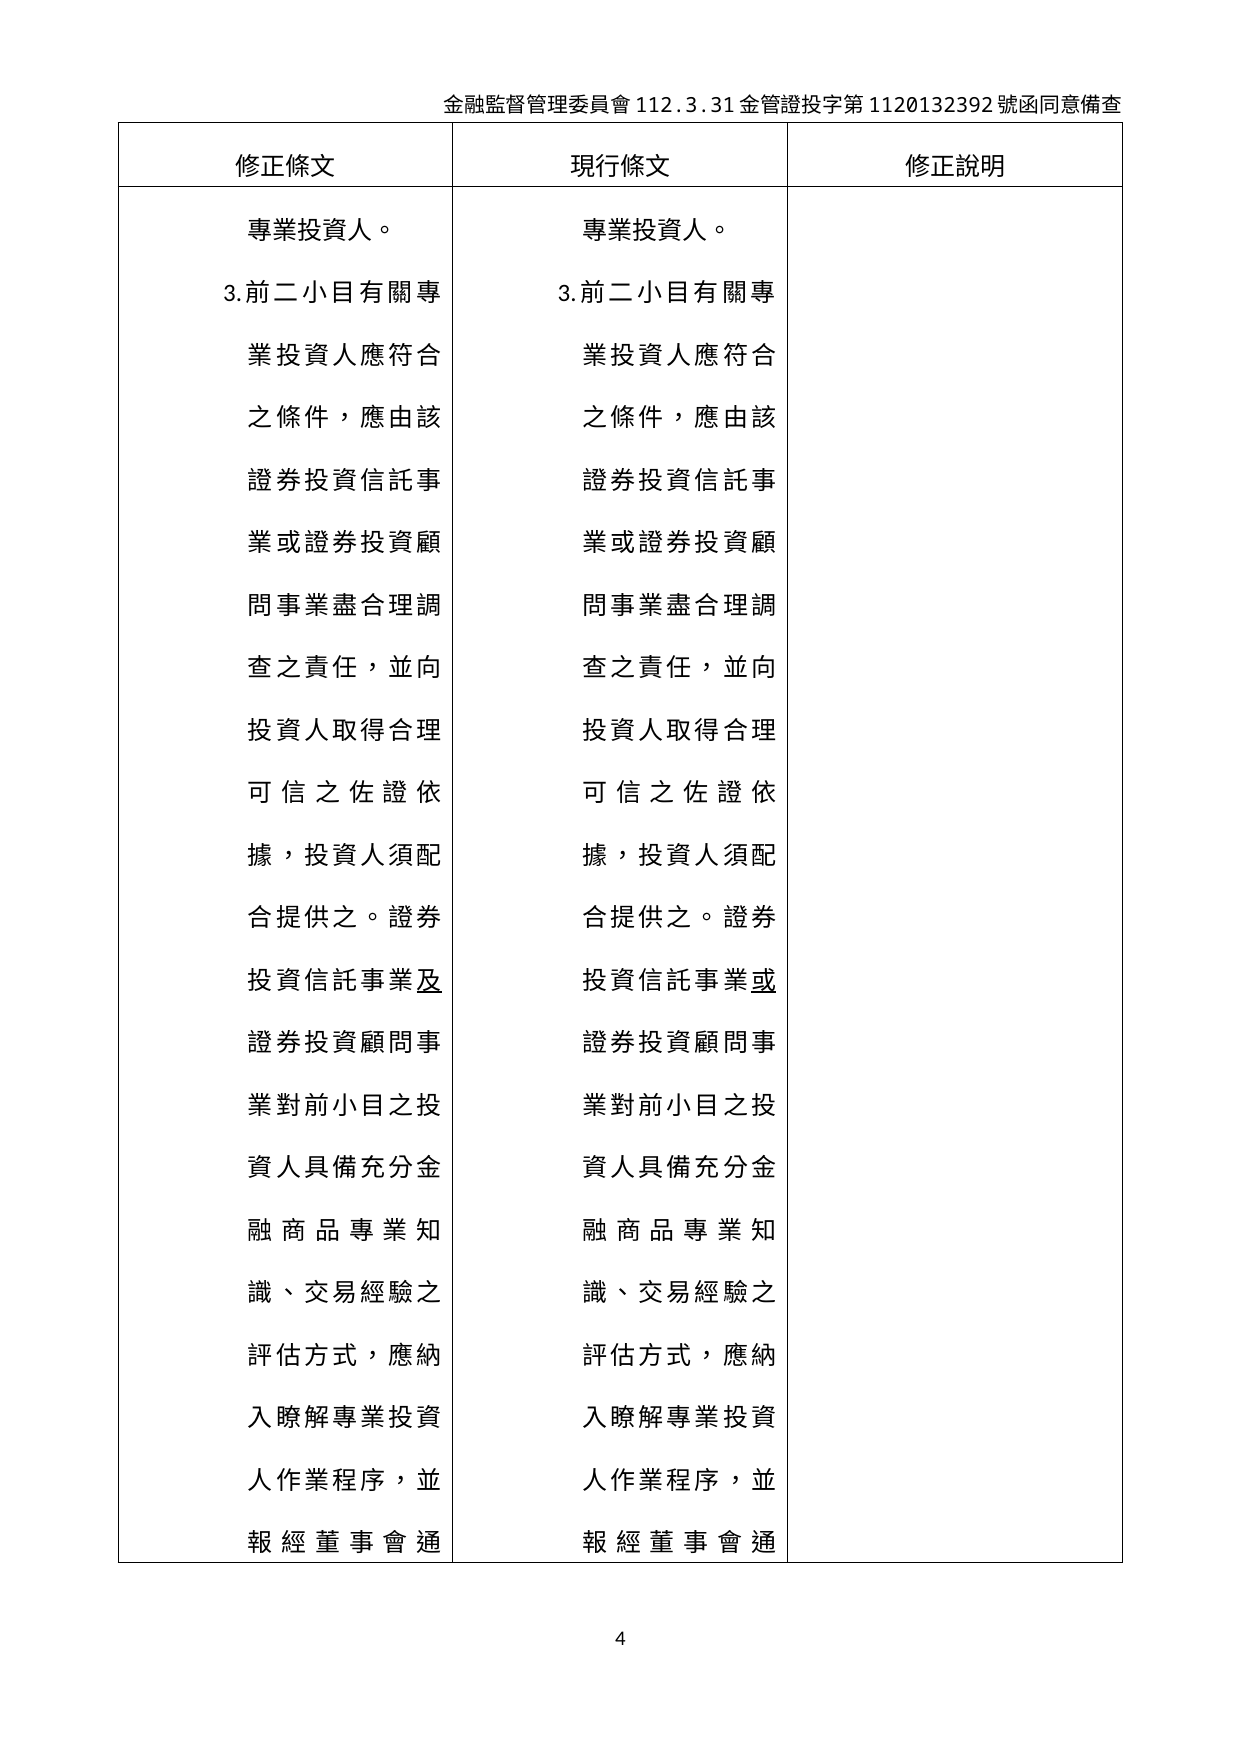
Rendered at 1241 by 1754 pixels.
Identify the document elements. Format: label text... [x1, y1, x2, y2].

table_cell 專業投資人。 3.前二小目有關專業投資人應符合之條件，應由該證券投資信託事業或證券投資顧問事業盡合理調查之責任，並向投資人取得合理可信之佐證依據，投資人須配合提供之。證券投資信託事業或證券投資顧問事業對前小目之投資人具備充分金融商品專業知識、交易經驗之評估方式，應納入瞭解專業投資人作業程序，並報經董事會通 [453, 187, 787, 1562]
table_header 修正說明 [788, 123, 1122, 186]
table_header 現行條文 [453, 123, 787, 186]
table_cell 專業投資人。 3.前二小目有關專業投資人應符合之條件，應由該證券投資信託事業或證券投資顧問事業盡合理調查之責任，並向投資人取得合理可信之佐證依據，投資人須配合提供之。證券投資信託事業及證券投資顧問事業對前小目之投資人具備充分金融商品專業知識、交易經驗之評估方式，應納入瞭解專業投資人作業程序，並報經董事會通 [119, 187, 452, 1562]
table_header 修正條文 [119, 123, 452, 186]
table_cell [788, 187, 1122, 1562]
